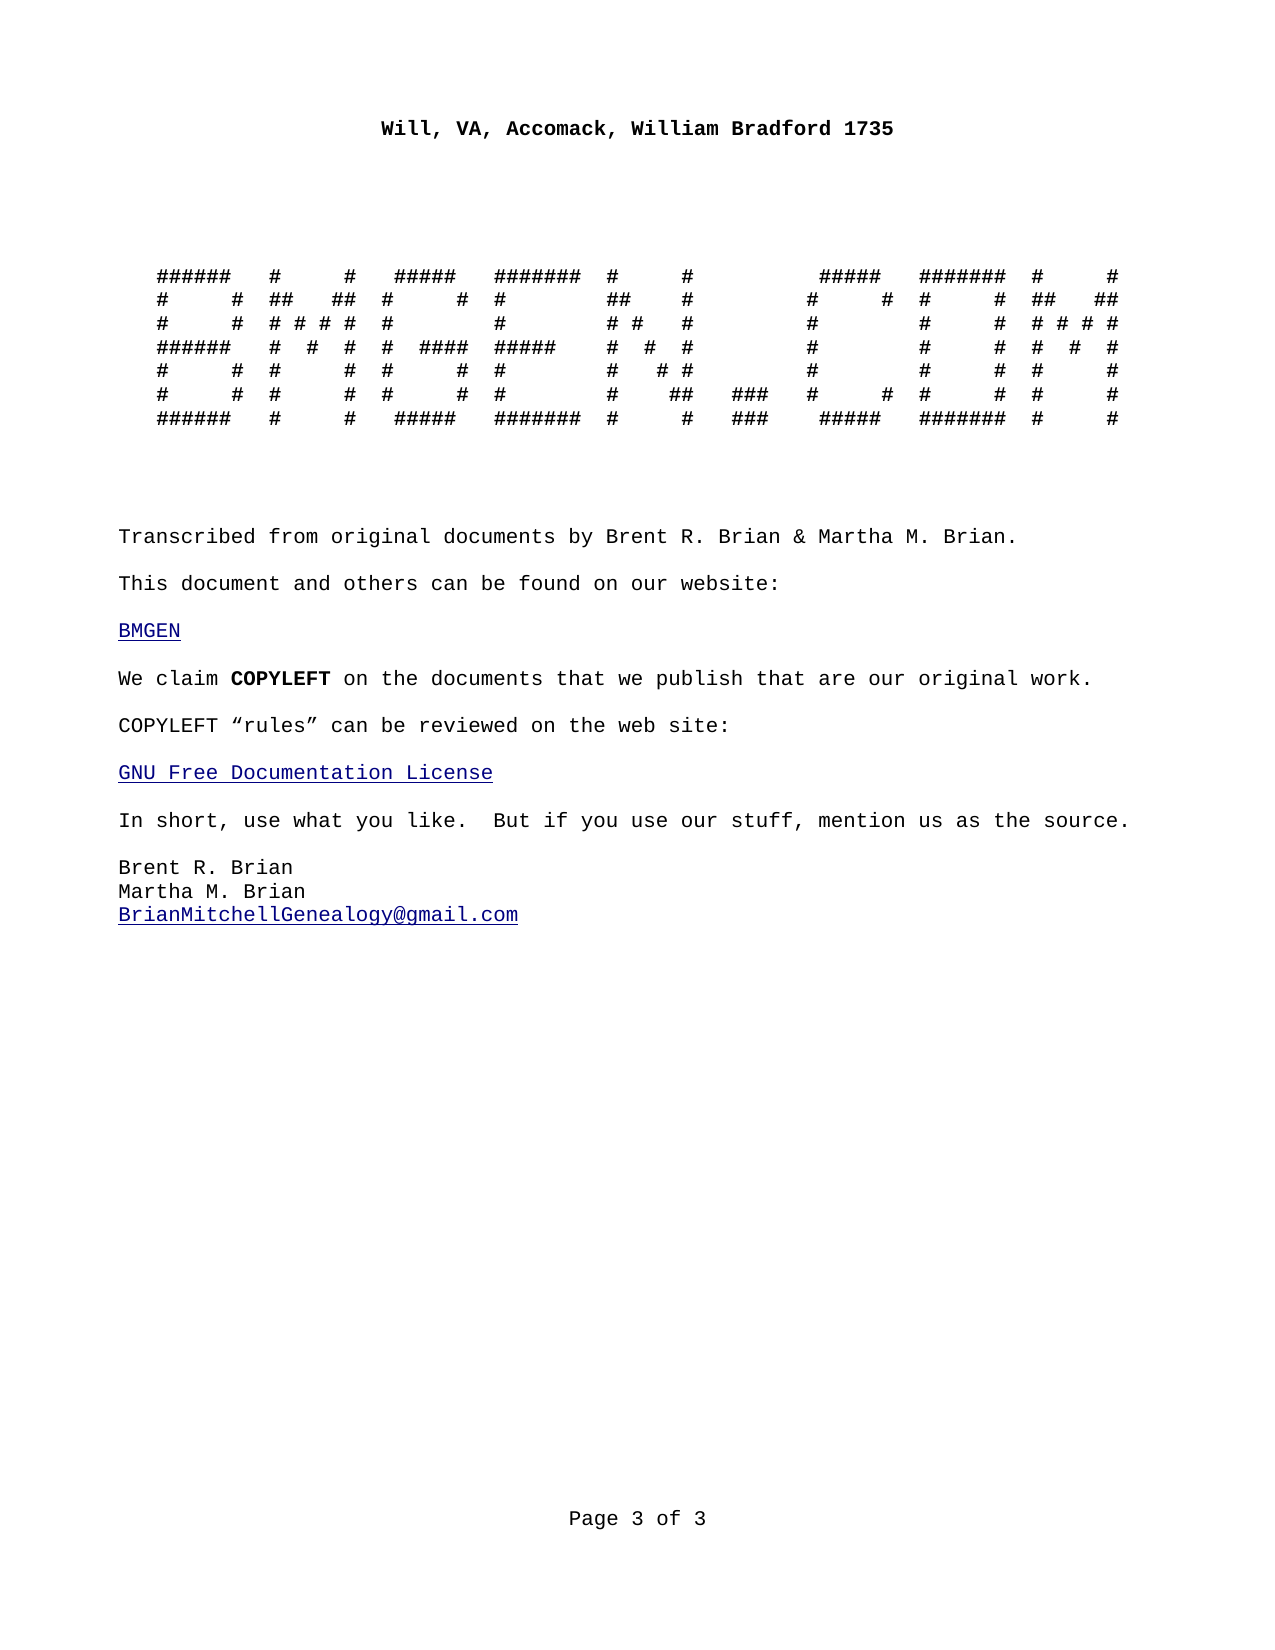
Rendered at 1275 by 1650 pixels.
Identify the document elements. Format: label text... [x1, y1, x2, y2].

text Transcribed from original documents by Brent R. Brian & Martha M. Brian. [118, 526, 1157, 549]
text BMGEN [118, 621, 1157, 644]
text ###### # # ##### ####### # # ##### ####### # # [118, 266, 1157, 289]
text ###### # # ##### ####### # # ### ##### ####### # # [118, 408, 1157, 431]
text GNU Free Documentation License [118, 762, 1157, 786]
text In short, use what you like. But if you use our stuff, mention us as the source. [118, 810, 1157, 833]
text Brent R. Brian [118, 857, 1157, 881]
text Martha M. Brian [118, 881, 1157, 904]
text COPYLEFT “rules” can be reviewed on the web site: [118, 715, 1157, 739]
text BrianMitchellGenealogy@gmail.com [118, 904, 1157, 928]
text # # # # # # # # ## ### # # # # # # [118, 384, 1157, 408]
text This document and others can be found on our website: [118, 573, 1157, 597]
text # # # # # # # # # # # # # # # # # # [118, 313, 1157, 337]
text # # ## ## # # # ## # # # # # ## ## [118, 289, 1157, 313]
text # # # # # # # # # # # # # # # [118, 360, 1157, 384]
text We claim COPYLEFT on the documents that we publish that are our original work. [118, 668, 1157, 691]
text ###### # # # # #### ##### # # # # # # # # # [118, 337, 1157, 360]
